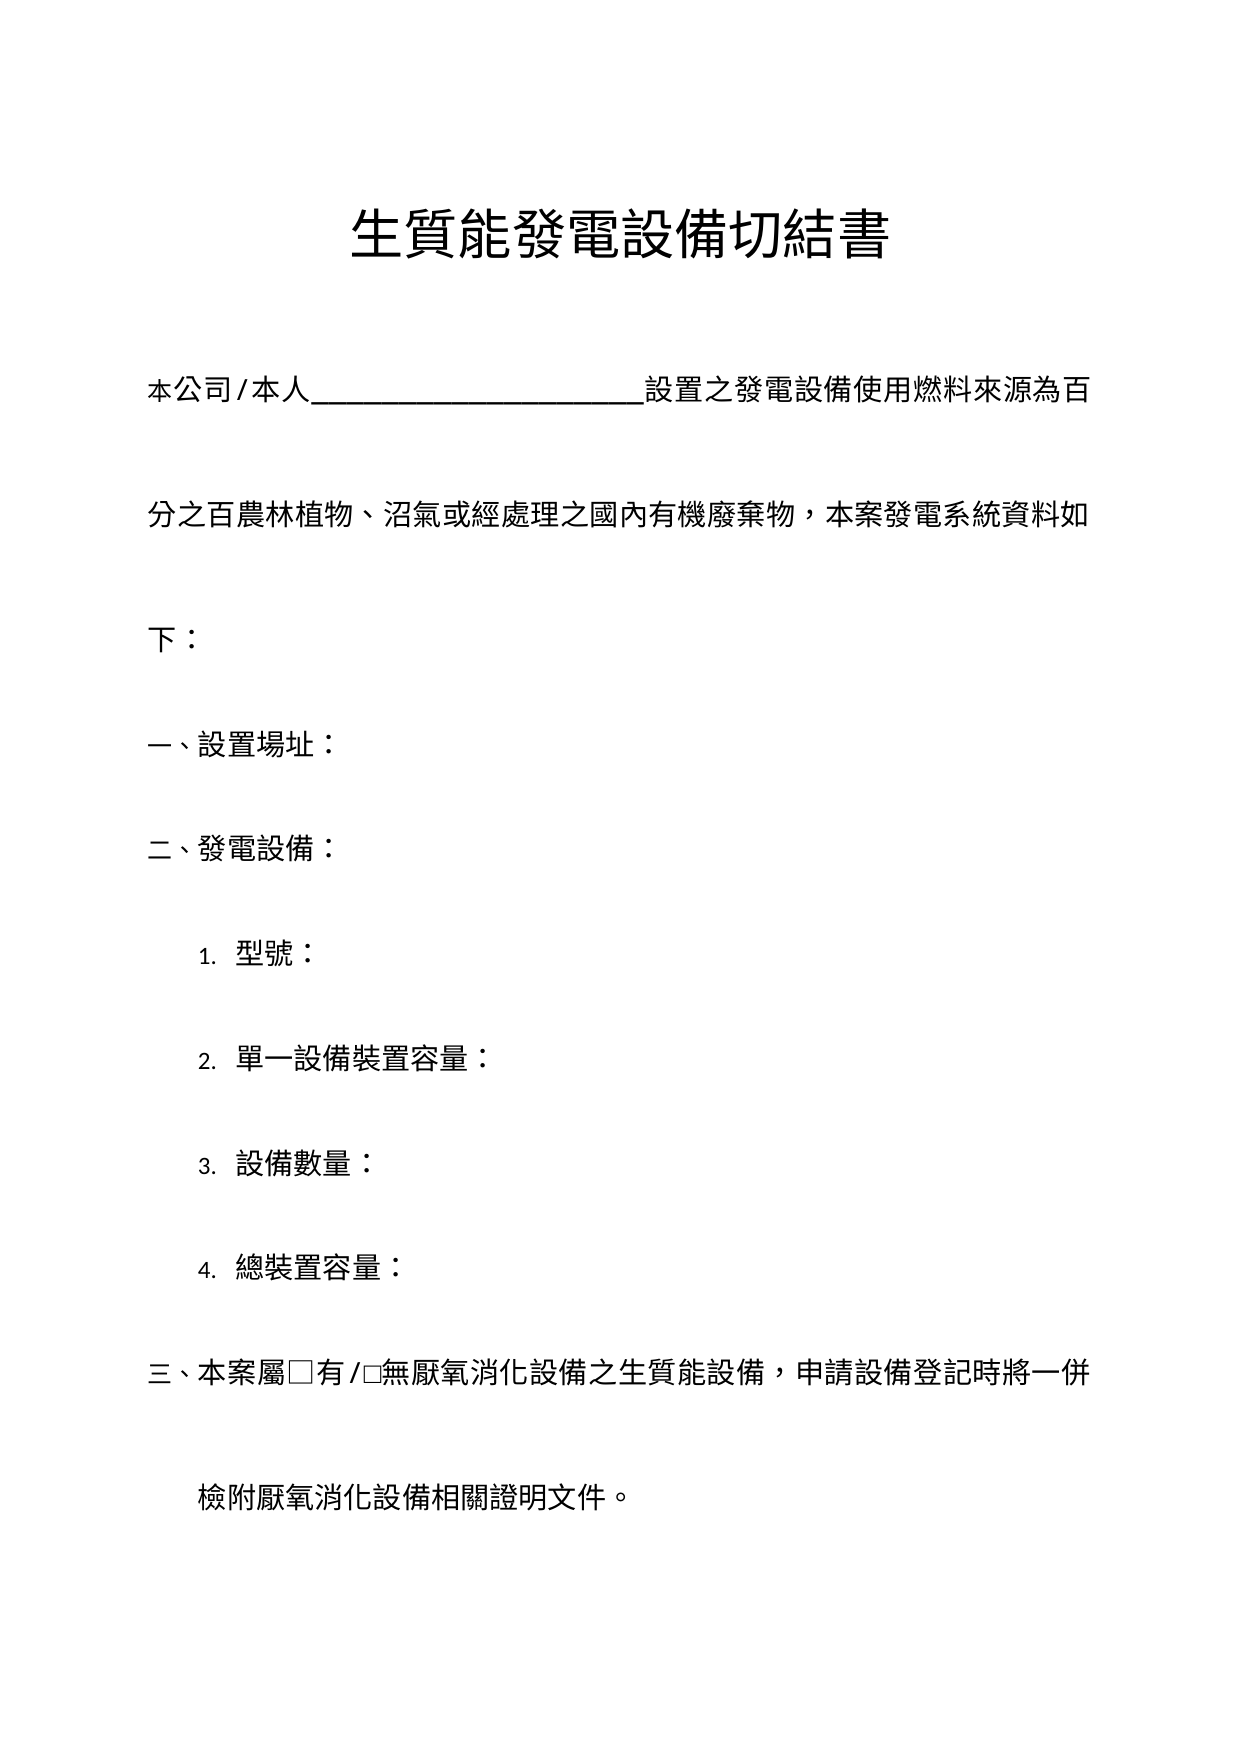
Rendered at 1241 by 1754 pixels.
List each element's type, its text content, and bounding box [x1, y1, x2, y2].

text 本公司/本人___________________設置之發電設備使用燃料來源為百分之百農林植物、沼氣或經處理之國內有機廢棄物，本案發電系統資料如下： [148, 346, 1092, 658]
list 設備數量： [198, 1120, 1092, 1182]
list 設置場址： [148, 701, 1092, 763]
list 單一設備裝置容量： [198, 1015, 1092, 1077]
list 型號： [198, 910, 1092, 973]
list 發電設備： [148, 805, 1092, 868]
list 總裝置容量： [198, 1224, 1092, 1287]
list 本案屬□有/□無厭氧消化設備之生質能設備，申請設備登記時將一併檢附厭氧消化設備相關證明文件。 [148, 1329, 1092, 1517]
text 生質能發電設備切結書 [148, 158, 1092, 283]
